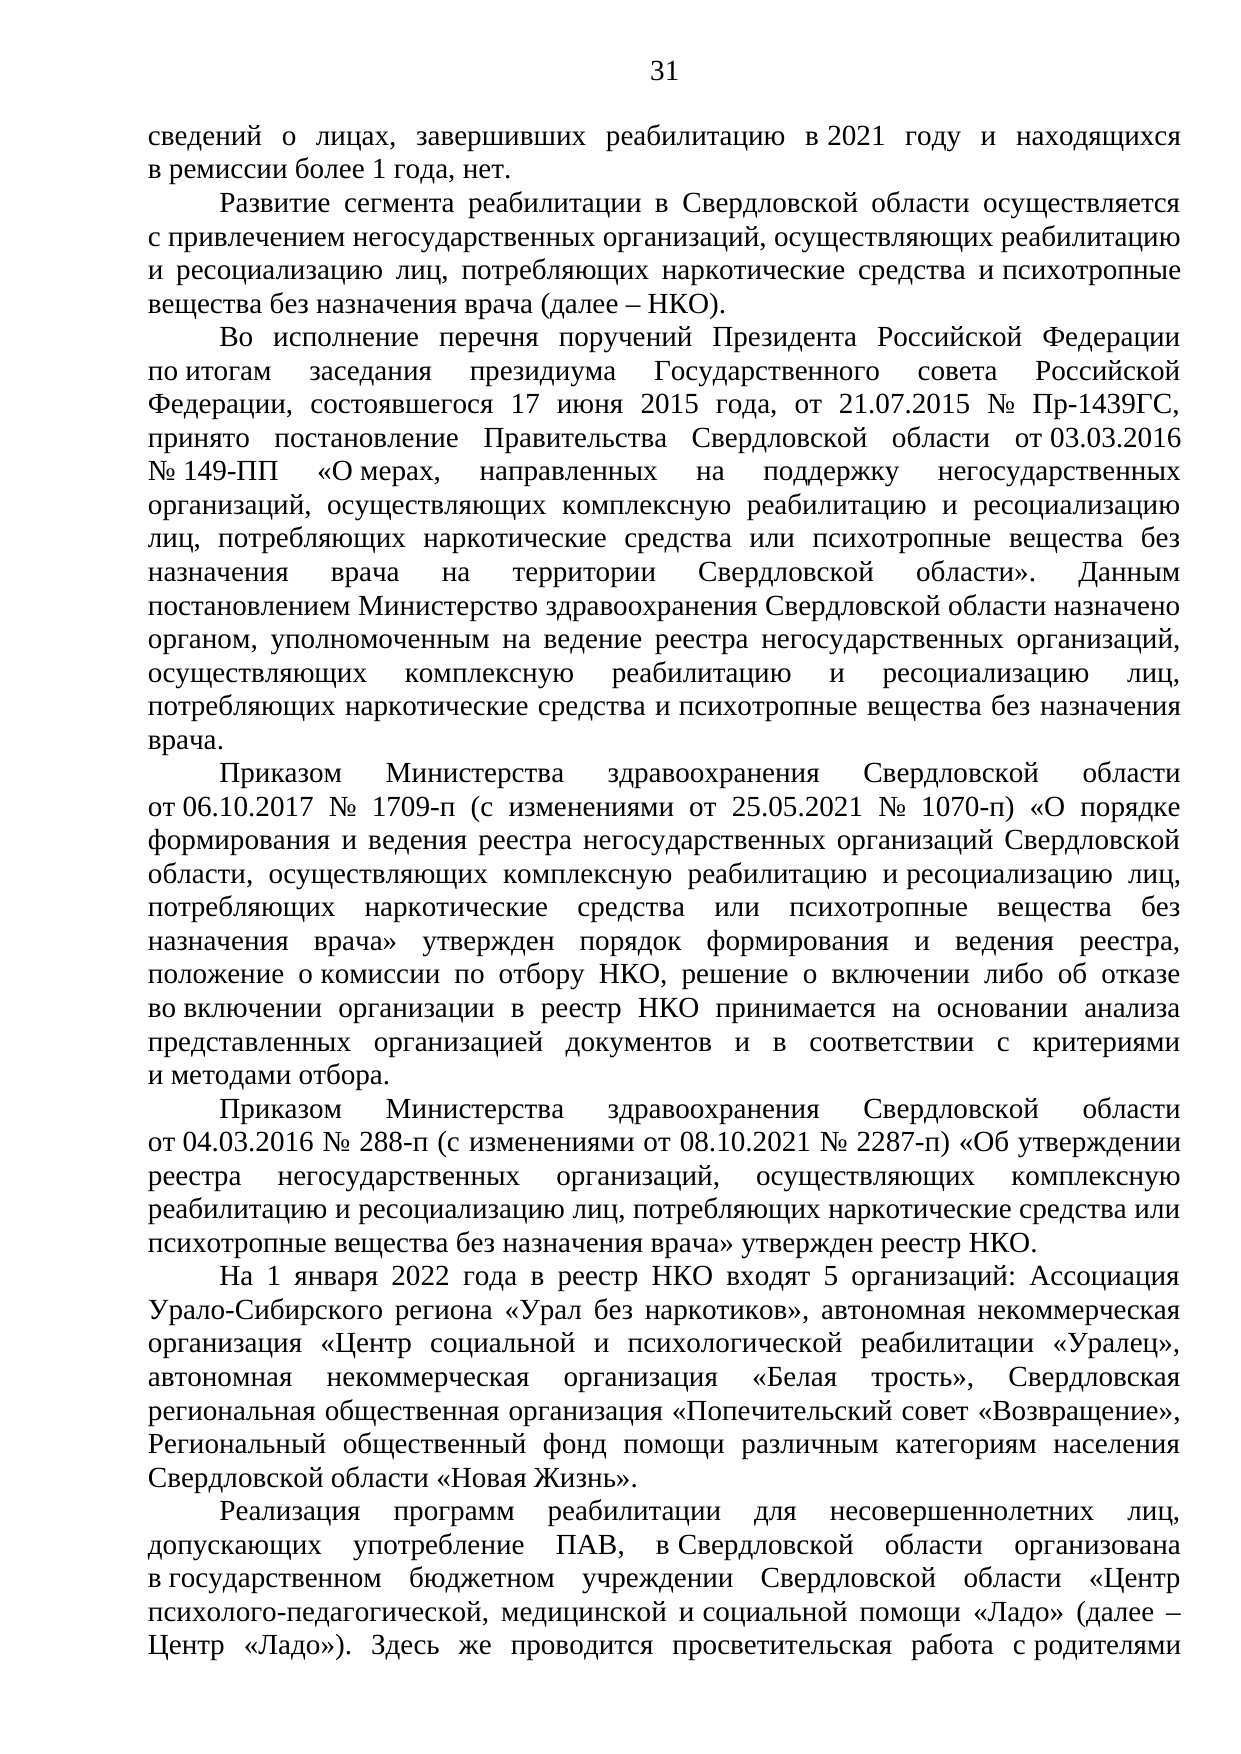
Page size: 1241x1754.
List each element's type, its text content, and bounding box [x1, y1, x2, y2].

text На 1 января 2022 года в реестр НКО входят 5 организаций: Ассоциация Урало-Сибирского региона «Урал без наркотиков», автономная некоммерческая организация «Центр социальной и психологической реабилитации «Уралец», автономная некоммерческая организация «Белая трость», Свердловская региональная общественная организация «Попечительский совет «Возвращение», Региональный общественный фонд помощи различным категориям населения Свердловской области «Новая Жизнь». [148, 1258, 1181, 1493]
text сведений о лицах, завершивших реабилитацию в 2021 году и находящихся в ремиссии более 1 года, нет. [148, 118, 1181, 185]
text Развитие сегмента реабилитации в Свердловской области осуществляется с привлечением негосударственных организаций, осуществляющих реабилитацию и ресоциализацию лиц, потребляющих наркотические средства и психотропные вещества без назначения врача (далее – НКО). [148, 185, 1181, 319]
text Во исполнение перечня поручений Президента Российской Федерации по итогам заседания президиума Государственного совета Российской Федерации, состоявшегося 17 июня 2015 года, от 21.07.2015 № Пр-1439ГС, принято постановление Правительства Свердловской области от 03.03.2016 № 149-ПП «О мерах, направленных на поддержку негосударственных организаций, осуществляющих комплексную реабилитацию и ресоциализацию лиц, потребляющих наркотические средства или психотропные вещества без назначения врача на территории Свердловской области». Данным постановлением Министерство здравоохранения Свердловской области назначено органом, уполномоченным на ведение реестра негосударственных организаций, осуществляющих комплексную реабилитацию и ресоциализацию лиц, потребляющих наркотические средства и психотропные вещества без назначения врача. [148, 319, 1181, 755]
text Приказом Министерства здравоохранения Свердловской области от 04.03.2016 № 288-п (с изменениями от 08.10.2021 № 2287-п) «Об утверждении реестра негосударственных организаций, осуществляющих комплексную реабилитацию и ресоциализацию лиц, потребляющих наркотические средства или психотропные вещества без назначения врача» утвержден реестр НКО. [148, 1091, 1181, 1258]
text Реализация программ реабилитации для несовершеннолетних лиц, допускающих употребление ПАВ, в Свердловской области организована в государственном бюджетном учреждении Свердловской области «Центр психолого-педагогической, медицинской и социальной помощи «Ладо» (далее – Центр «Ладо»). Здесь же проводится просветительская работа с родителями [148, 1493, 1181, 1661]
text Приказом Министерства здравоохранения Свердловской области от 06.10.2017 № 1709-п (с изменениями от 25.05.2021 № 1070-п) «О порядке формирования и ведения реестра негосударственных организаций Свердловской области, осуществляющих комплексную реабилитацию и ресоциализацию лиц, потребляющих наркотические средства или психотропные вещества без назначения врача» утвержден порядок формирования и ведения реестра, положение о комиссии по отбору НКО, решение о включении либо об отказе во включении организации в реестр НКО принимается на основании анализа представленных организацией документов и в соответствии с критериями и методами отбора. [148, 755, 1181, 1091]
